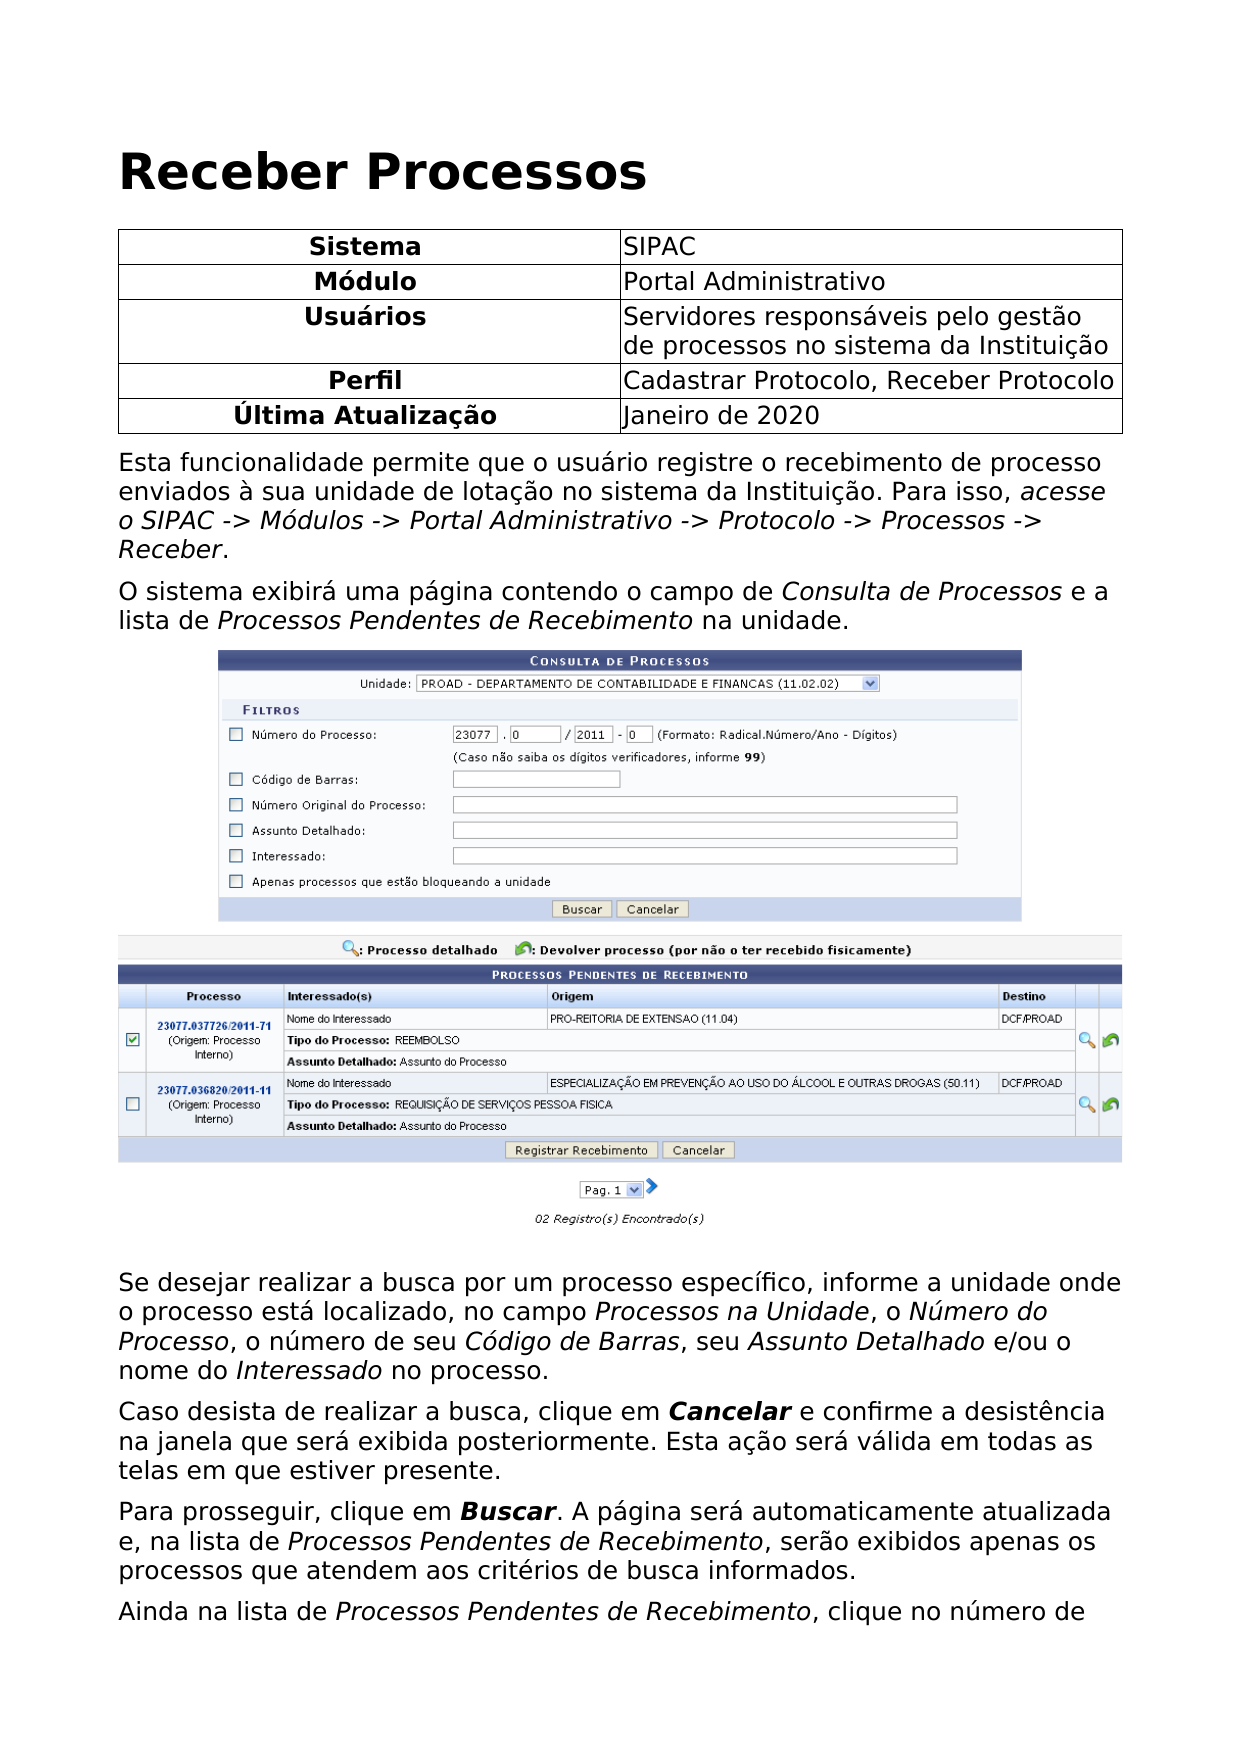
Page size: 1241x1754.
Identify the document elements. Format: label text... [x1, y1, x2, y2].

table_cell Servidores responsáveis pelo gestão de processos no sistema da Instituição [621, 300, 1122, 363]
table_cell Portal Administrativo [621, 265, 1122, 299]
table_cell Perfil [119, 364, 620, 398]
text Se desejar realizar a busca por um processo específico, informe a unidade onde o processo está localizado, no campo Processos na Unidade, o Número do Processo, o número de seu Código de Barras, seu Assunto Detalhado e/ou o nome do Interessado no processo. [118, 1268, 1122, 1385]
text Caso desista de realizar a busca, clique em Cancelar e confirme a desistência na janela que será exibida posteriormente. Esta ação será válida em todas as telas em que estiver presente. [118, 1397, 1122, 1485]
table_cell Usuários [119, 300, 620, 363]
table_header SIPAC [621, 230, 1122, 264]
text O sistema exibirá uma página contendo o campo de Consulta de Processos e a lista de Processos Pendentes de Recebimento na unidade. [118, 577, 1122, 636]
table_cell Janeiro de 2020 [621, 399, 1122, 433]
table_cell Cadastrar Protocolo, Receber Protocolo [621, 364, 1122, 398]
table_header Sistema [119, 230, 620, 264]
picture [118, 648, 1123, 1227]
table_cell Última Atualização [119, 399, 620, 433]
table_cell Módulo [119, 265, 620, 299]
subtitle Receber Processos [118, 143, 1122, 201]
text Esta funcionalidade permite que o usuário registre o recebimento de processo enviados à sua unidade de lotação no sistema da Instituição. Para isso, acesse o SIPAC -> Módulos -> Portal Administrativo -> Protocolo -> Processos -> Receber. [118, 448, 1122, 565]
text Para prosseguir, clique em Buscar. A página será automaticamente atualizada e, na lista de Processos Pendentes de Recebimento, serão exibidos apenas os processos que atendem aos critérios de busca informados. [118, 1497, 1122, 1585]
text Ainda na lista de Processos Pendentes de Recebimento, clique no número de [118, 1597, 1122, 1627]
